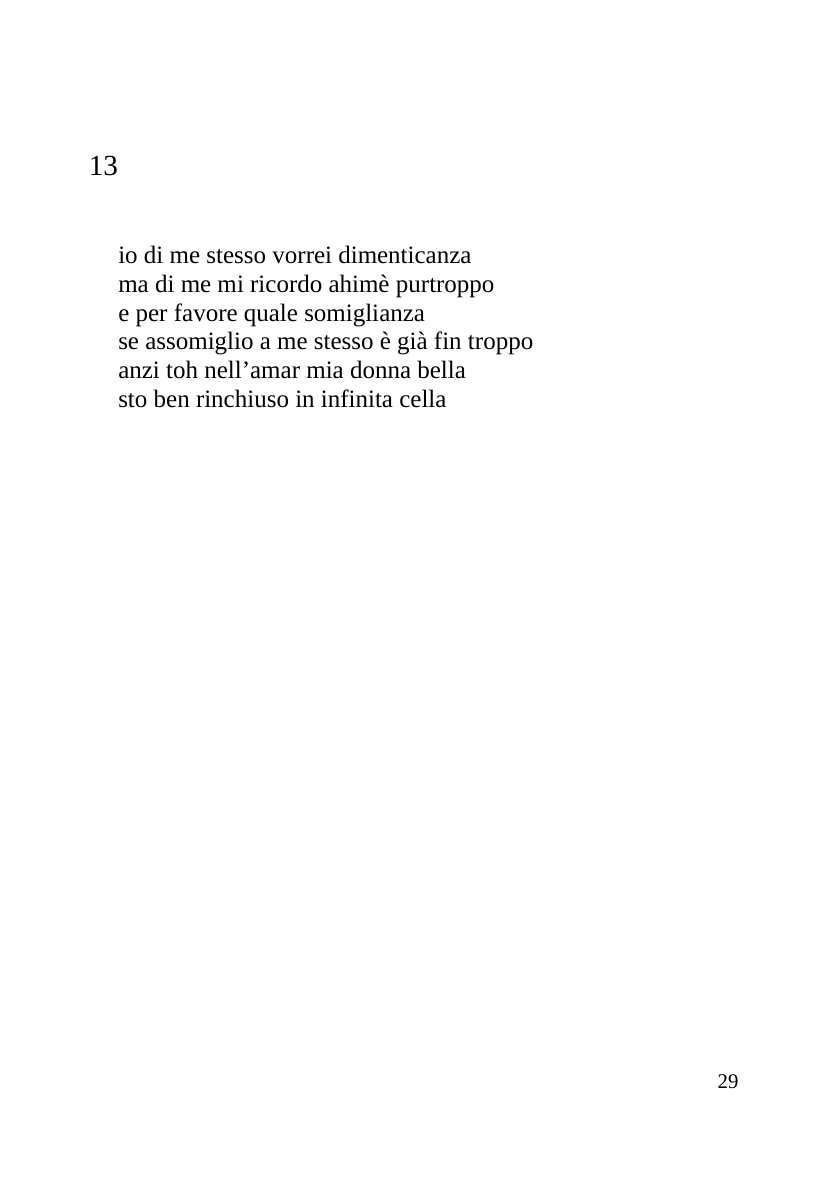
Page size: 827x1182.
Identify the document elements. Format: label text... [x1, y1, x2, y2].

text e per favore quale somiglianza [88, 298, 738, 326]
text se assomiglio a me stesso è già fin troppo [88, 326, 738, 355]
text io di me stesso vorrei dimenticanza [88, 240, 738, 269]
text sto ben rinchiuso in infinita cella [88, 384, 738, 413]
text 13 [88, 148, 738, 181]
text ma di me mi ricordo ahimè purtroppo [88, 269, 738, 298]
text anzi toh nell’amar mia donna bella [88, 355, 738, 384]
